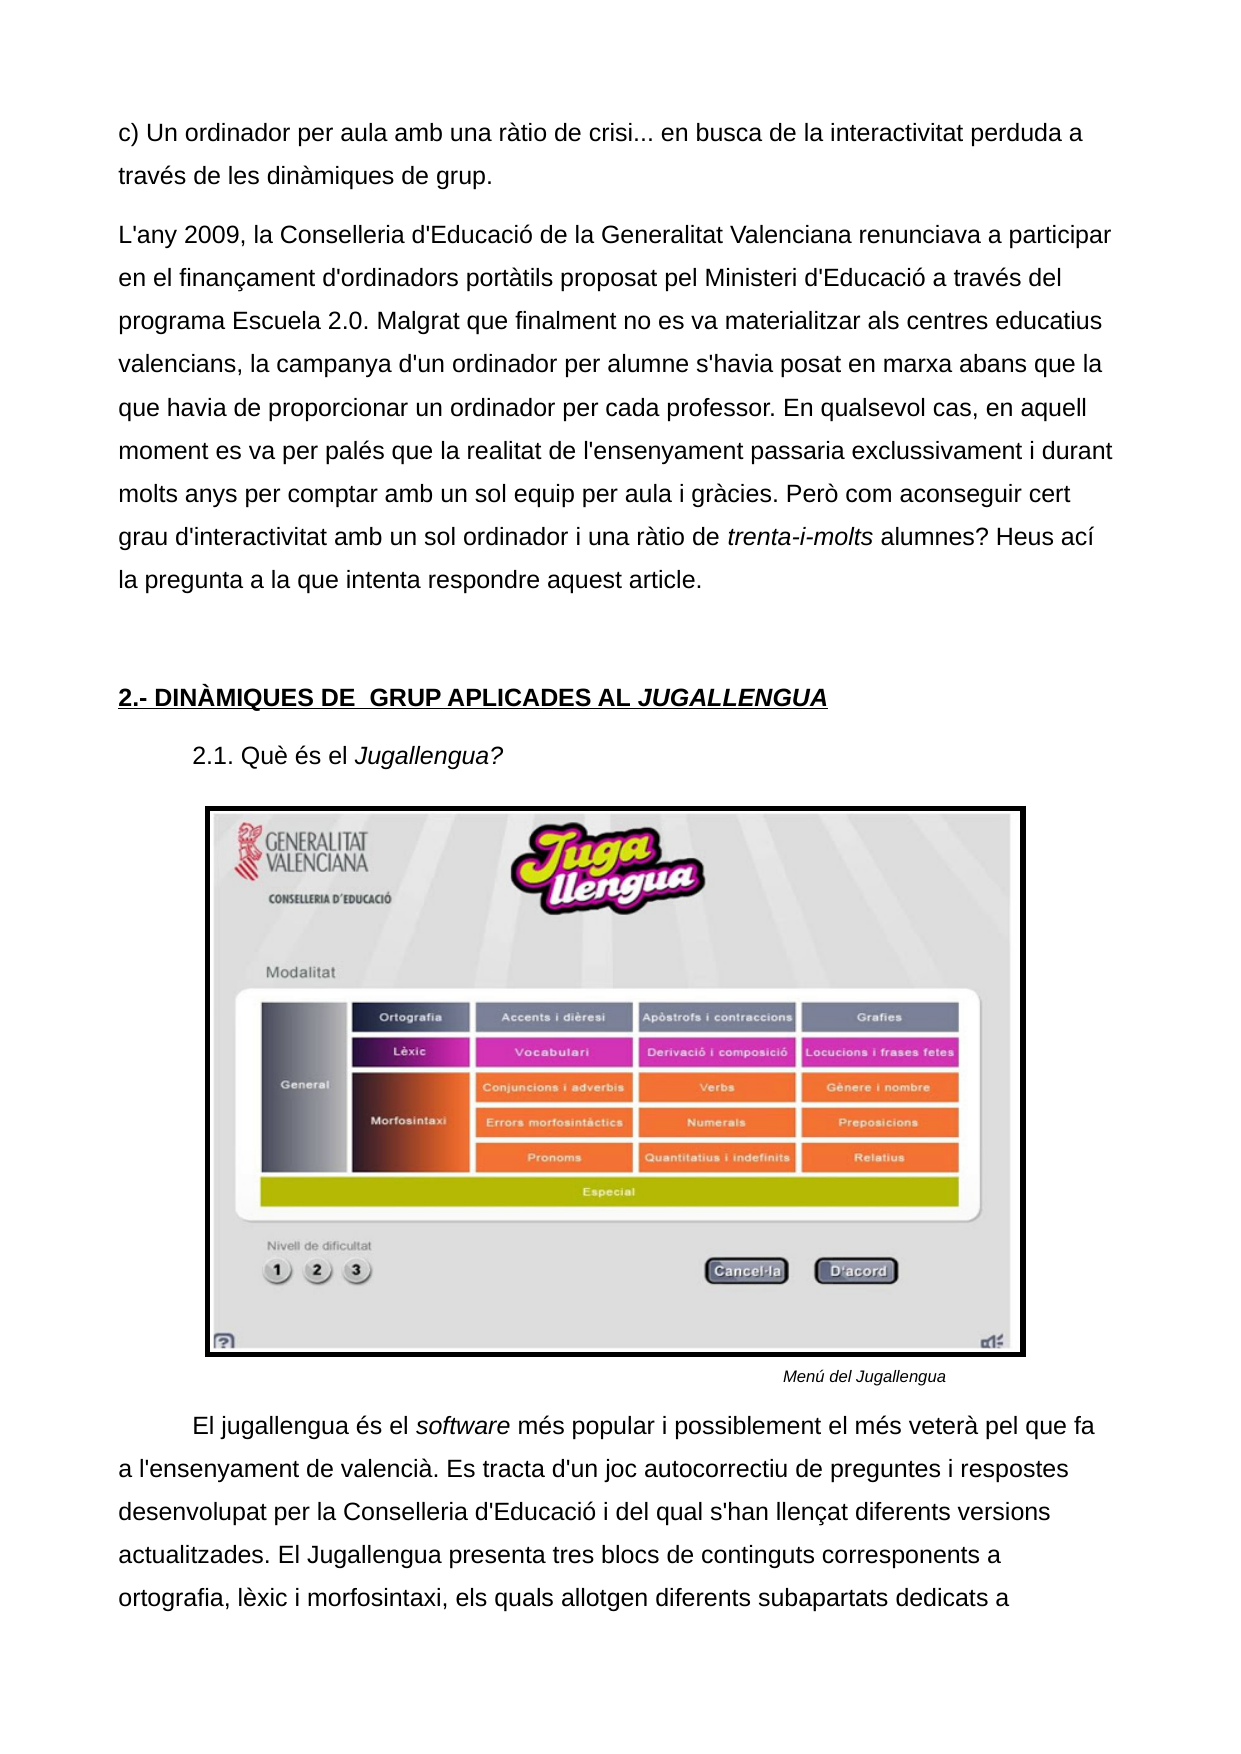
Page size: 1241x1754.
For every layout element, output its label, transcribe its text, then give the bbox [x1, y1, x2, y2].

text El jugallengua és el software més popular i possiblement el més veterà pel que fa a l'ensenyament de valencià. Es tracta d'un joc autocorrectiu de preguntes i respostes desenvolupat per la Conselleria d'Educació i del qual s'han llençat diferents versions actualitzades. El Jugallengua presenta tres blocs de continguts corresponents a ortografia, lèxic i morfosintaxi, els quals allotgen diferents subapartats dedicats a [118, 1411, 1114, 1612]
text c) Un ordinador per aula amb una ràtio de crisi... en busca de la interactivitat perduda a través de les dinàmiques de grup. [118, 118, 1114, 190]
picture [213, 813, 1018, 1349]
text 2.- DINÀMIQUES DE GRUP APLICADES AL JUGALLENGUA [118, 682, 1114, 711]
text L'any 2009, la Conselleria d'Educació de la Generalitat Valenciana renunciava a participar en el finançament d'ordinadors portàtils proposat pel Ministeri d'Educació a través del programa Escuela 2.0. Malgrat que finalment no es va materialitzar als centres educatius valencians, la campanya d'un ordinador per alumne s'havia posat en marxa abans que la que havia de proporcionar un ordinador per cada professor. En qualsevol cas, en aquell moment es va per palés que la realitat de l'ensenyament passaria exclussivament i durant molts anys per comptar amb un sol equip per aula i gràcies. Però com aconseguir cert grau d'interactivitat amb un sol ordinador i una ràtio de trenta-i-molts alumnes? Heus ací la pregunta a la que intenta respondre aquest article. [118, 220, 1114, 594]
text Menú del Jugallengua [118, 800, 1114, 1386]
text 2.1. Què és el Jugallengua? [118, 741, 1114, 770]
